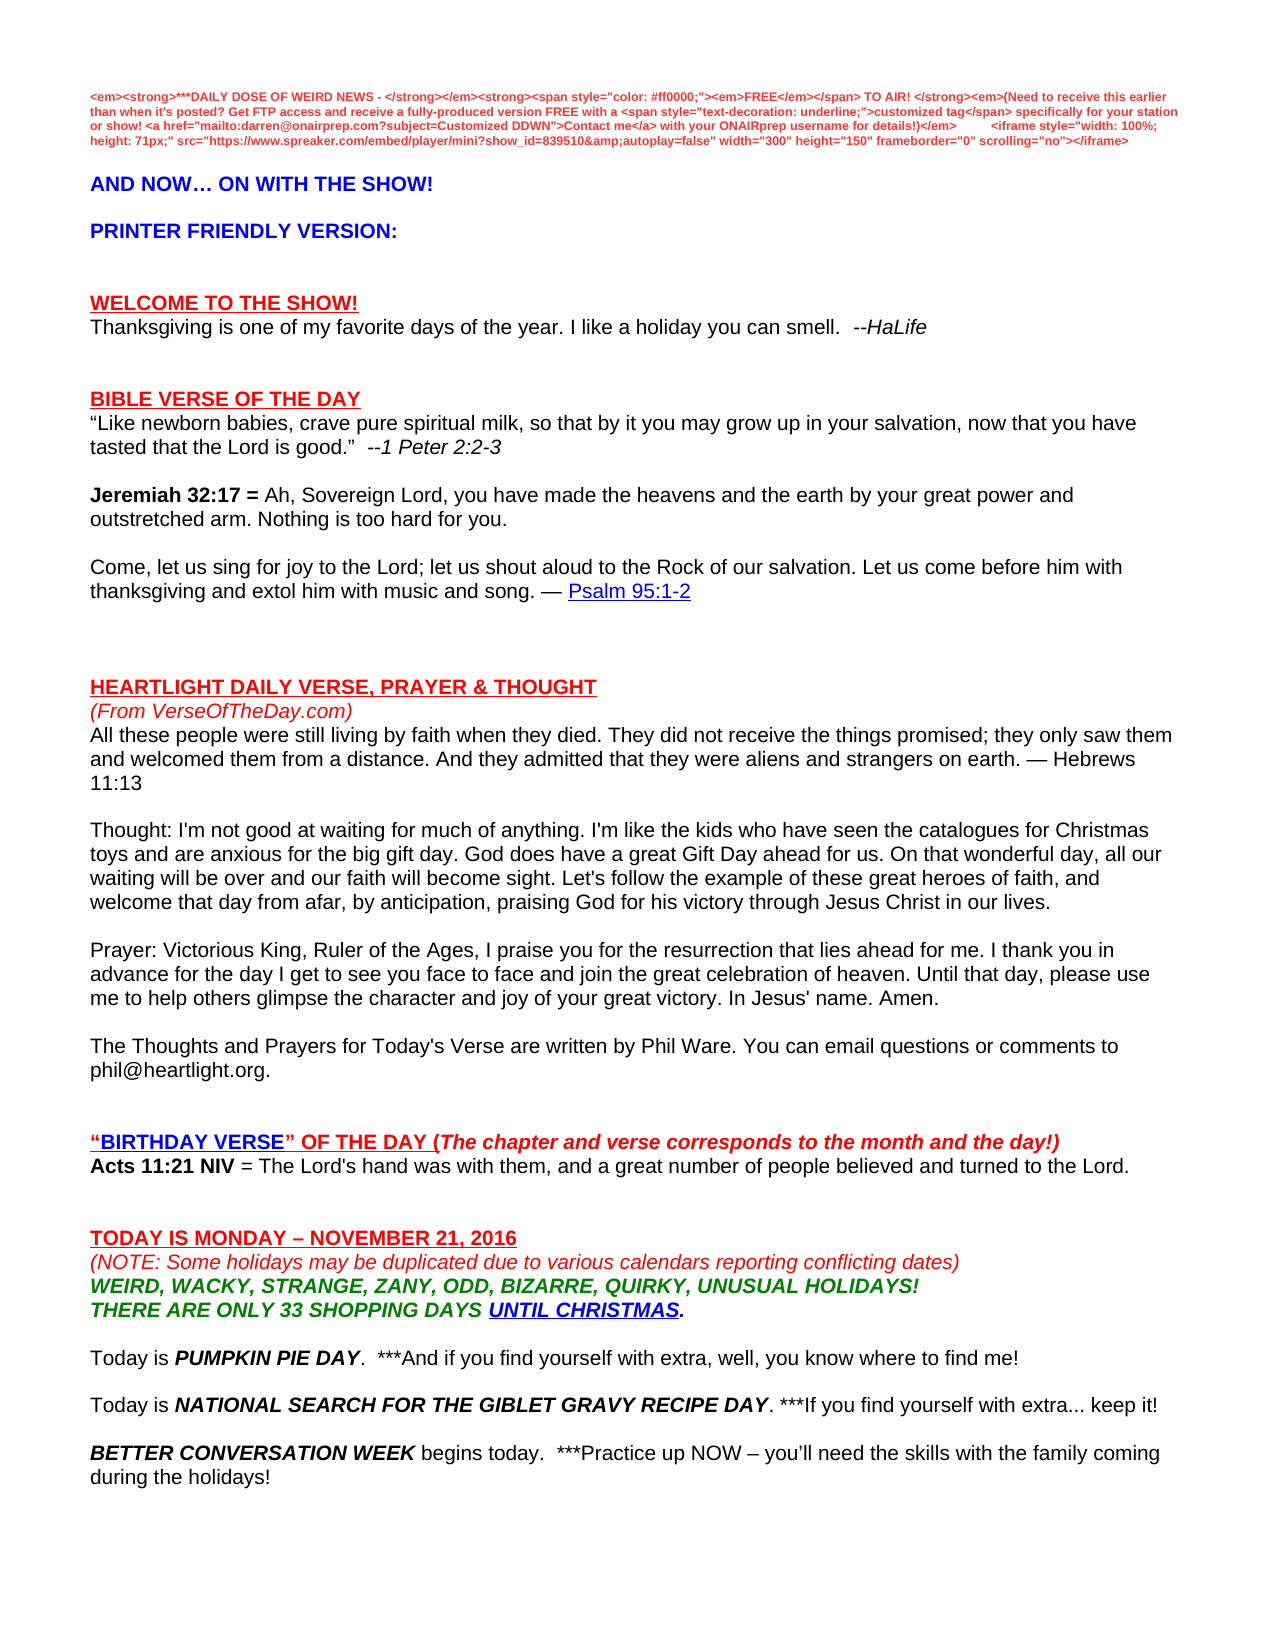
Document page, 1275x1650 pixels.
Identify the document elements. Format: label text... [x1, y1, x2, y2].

text HEARTLIGHT DAILY VERSE, PRAYER & THOUGHT [90, 674, 1185, 698]
text (NOTE: Some holidays may be duplicated due to various calendars reporting conflicting dates) WEIRD, WACKY, STRANGE, ZANY, ODD, BIZARRE, QUIRKY, UNUSUAL HOLIDAYS! THERE ARE ONLY 33 SHOPPING DAYS UNTIL CHRISTMAS. [90, 1249, 1185, 1321]
text Thought: I'm not good at waiting for much of anything. I'm like the kids who have seen the catalogues for Christmas toys and are anxious for the big gift day. God does have a great Gift Day ahead for us. On that wonderful day, all our waiting will be over and our faith will become sight. Let's follow the example of these great heroes of faith, and welcome that day from afar, by anticipation, praising God for his victory through Jesus Christ in our lives. [90, 818, 1185, 914]
text Acts 11:21 NIV = The Lord's hand was with them, and a great number of people believed and turned to the Lord. [90, 1154, 1185, 1178]
text Thanksgiving is one of my favorite days of the year. I like a holiday you can smell. --HaLife [90, 315, 1185, 339]
text Today is NATIONAL SEARCH FOR THE GIBLET GRAVY RECIPE DAY. ***If you find yourself with extra... keep it! [90, 1393, 1185, 1417]
text Today is PUMPKIN PIE DAY. ***And if you find yourself with extra, well, you know where to find me! [90, 1345, 1185, 1369]
text The Thoughts and Prayers for Today's Verse are written by Phil Ware. You can email questions or comments to phil@heartlight.org. [90, 1034, 1185, 1082]
text TODAY IS MONDAY – NOVEMBER 21, 2016 [90, 1226, 1185, 1249]
text Prayer: Victorious King, Ruler of the Ages, I praise you for the resurrection that lies ahead for me. I thank you in advance for the day I get to see you face to face and join the great celebration of heaven. Until that day, please use me to help others glimpse the character and joy of your great victory. In Jesus' name. Amen. [90, 938, 1185, 1010]
text BIBLE VERSE OF THE DAY [90, 387, 1185, 411]
text “Like newborn babies, crave pure spiritual milk, so that by it you may grow up in your salvation, now that you have tasted that the Lord is good.” --1 Peter 2:2-3 [90, 411, 1185, 459]
text Jeremiah 32:17 = Ah, Sovereign Lord, you have made the heavens and the earth by your great power and outstretched arm. Nothing is too hard for you. [90, 483, 1185, 531]
text PRINTER FRIENDLY VERSION: [90, 219, 1185, 243]
text “BIRTHDAY VERSE” OF THE DAY (The chapter and verse corresponds to the month and the day!) [90, 1130, 1185, 1154]
text (From VerseOfTheDay.com) [90, 698, 1185, 722]
text <em><strong>***DAILY DOSE OF WEIRD NEWS - </strong></em><strong><span style="color: #ff0000;"><em>FREE</em></span> TO AIR! </strong><em>(Need to receive this earlier than when it's posted? Get FTP access and receive a fully-produced version FREE with a <span style="text-decoration: underline;">customized tag</span> specifically for your station or show! <a href="mailto:darren@onairprep.com?subject=Customized DDWN">Contact me</a> with your ONAIRprep username for details!)</em> <iframe style="width: 100%; height: 71px;" src="https://www.spreaker.com/embed/player/mini?show_id=839510&amp;autoplay=false" width="300" height="150" frameborder="0" scrolling="no"></iframe> [90, 90, 1185, 147]
text Come, let us sing for joy to the Lord; let us shout aloud to the Rock of our salvation. Let us come before him with thanksgiving and extol him with music and song. — Psalm 95:1-2 [90, 555, 1185, 603]
text BETTER CONVERSATION WEEK begins today. ***Practice up NOW – you’ll need the skills with the family coming during the holidays! [90, 1441, 1185, 1489]
text AND NOW… ON WITH THE SHOW! [90, 171, 1185, 195]
text WELCOME TO THE SHOW! [90, 291, 1185, 315]
text All these people were still living by faith when they died. They did not receive the things promised; they only saw them and welcomed them from a distance. And they admitted that they were aliens and strangers on earth. — Hebrews 11:13 [90, 722, 1185, 794]
